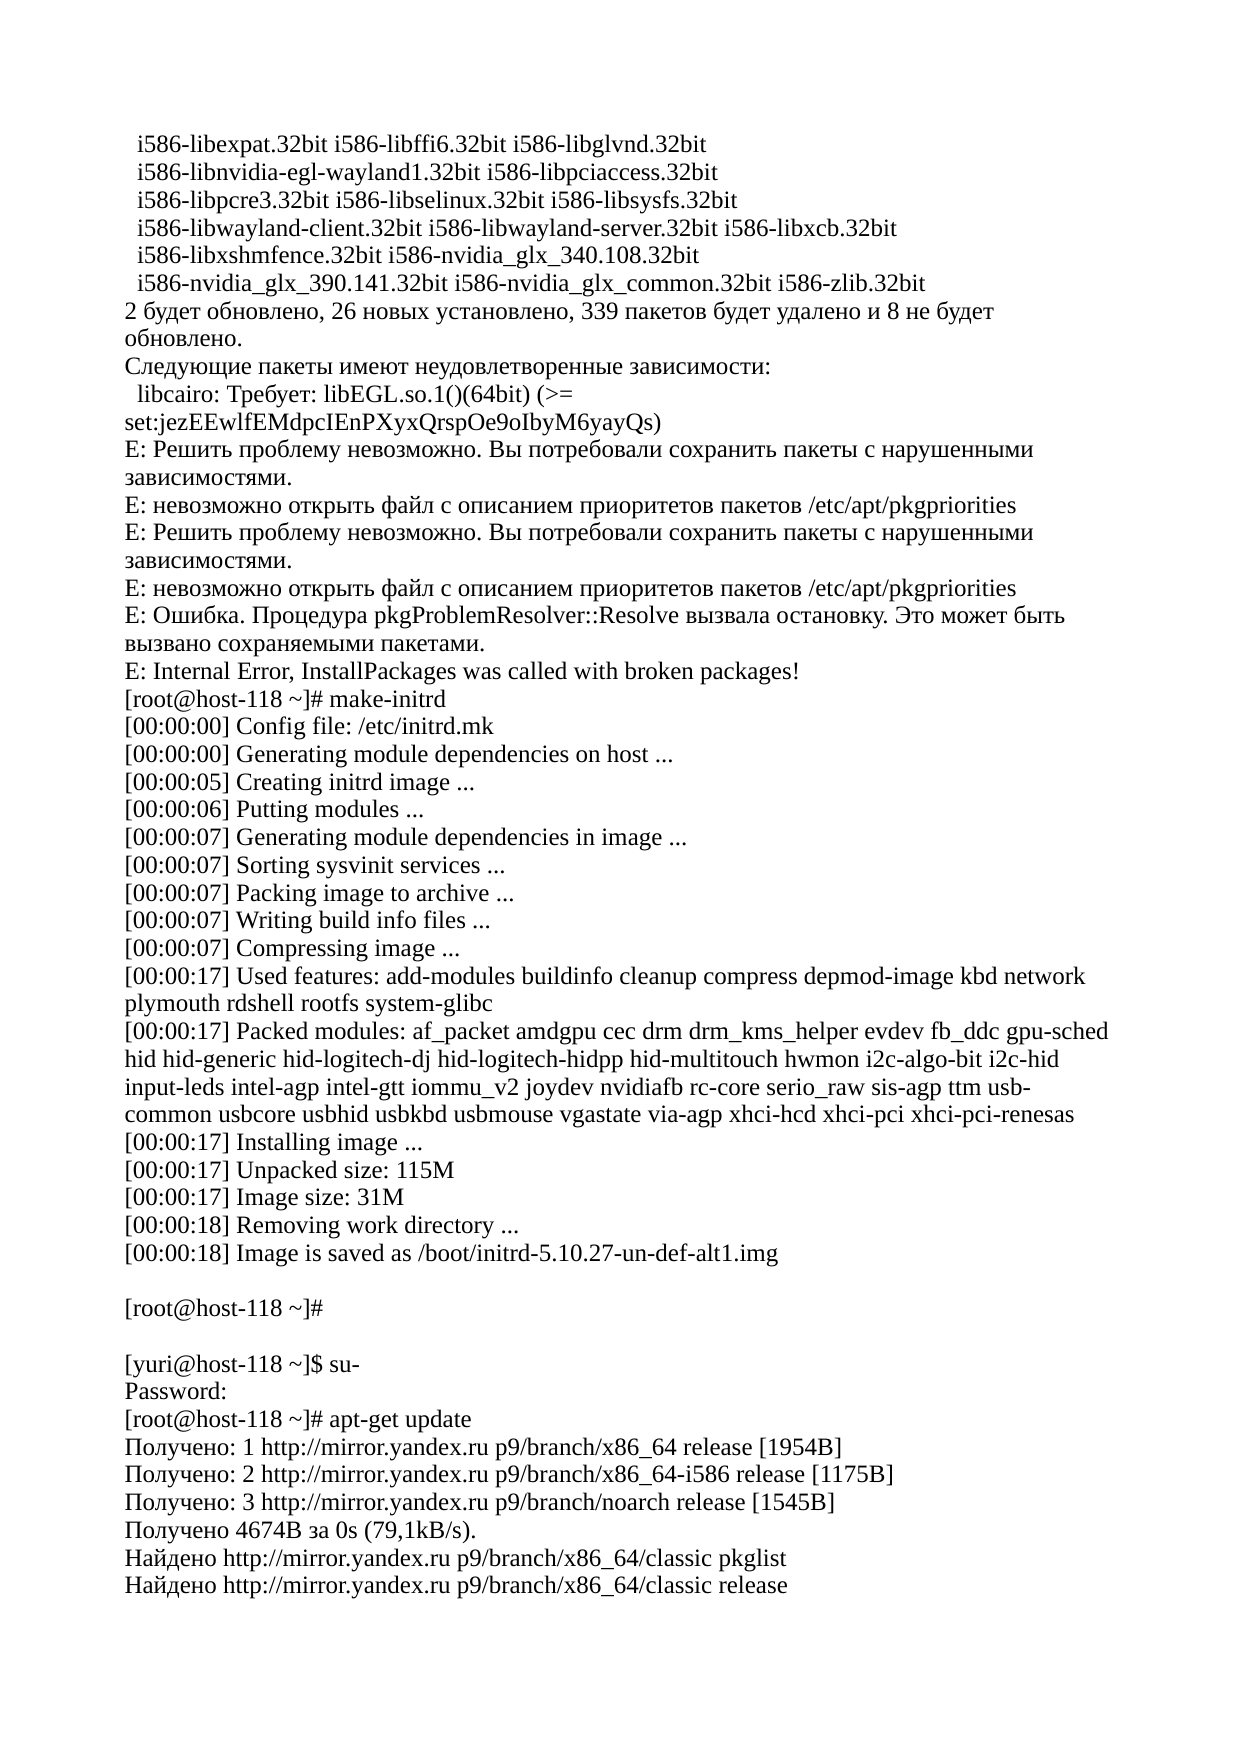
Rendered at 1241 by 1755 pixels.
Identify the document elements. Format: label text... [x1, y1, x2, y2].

text E: Решить проблему невозможно. Вы потребовали сохранить пакеты с нарушенными зависимостями. [118, 518, 1122, 574]
text [root@host-118 ~]# make-initrd [118, 685, 1122, 712]
text i586-libwayland-client.32bit i586-libwayland-server.32bit i586-libxcb.32bit [118, 214, 1122, 241]
text E: Решить проблему невозможно. Вы потребовали сохранить пакеты с нарушенными зависимостями. [118, 435, 1122, 491]
text [00:00:17] Unpacked size: 115M [118, 1156, 1122, 1183]
text [root@host-118 ~]# apt-get update [118, 1405, 1122, 1433]
text [yuri@host-118 ~]$ su- [118, 1350, 1122, 1377]
text E: невозможно открыть файл c описанием приоритетов пакетов /etc/apt/pkgpriorities [118, 574, 1122, 602]
text [00:00:05] Creating initrd image ... [118, 768, 1122, 796]
text [00:00:17] Packed modules: af_packet amdgpu cec drm drm_kms_helper evdev fb_ddc gpu-sched hid hid-generic hid-logitech-dj hid-logitech-hidpp hid-multitouch hwmon i2c-algo-bit i2c-hid input-leds intel-agp intel-gtt iommu_v2 joydev nvidiafb rc-core serio_raw sis-agp ttm usb-common usbcore usbhid usbkbd usbmouse vgastate via-agp xhci-hcd xhci-pci xhci-pci-renesas [118, 1017, 1122, 1128]
text E: Internal Error, InstallPackages was called with broken packages! [118, 657, 1122, 685]
text i586-libpcre3.32bit i586-libselinux.32bit i586-libsysfs.32bit [118, 186, 1122, 214]
text i586-libnvidia-egl-wayland1.32bit i586-libpciaccess.32bit [118, 158, 1122, 186]
text i586-nvidia_glx_390.141.32bit i586-nvidia_glx_common.32bit i586-zlib.32bit [118, 269, 1122, 297]
text Получено: 1 http://mirror.yandex.ru p9/branch/x86_64 release [1954B] [118, 1433, 1122, 1461]
text Следующие пакеты имеют неудовлетворенные зависимости: [118, 352, 1122, 380]
text [00:00:06] Putting modules ... [118, 796, 1122, 823]
text Получено 4674B за 0s (79,1kB/s). [118, 1516, 1122, 1544]
text [00:00:17] Used features: add-modules buildinfo cleanup compress depmod-image kbd network plymouth rdshell rootfs system-glibc [118, 962, 1122, 1017]
text [00:00:07] Writing build info files ... [118, 906, 1122, 934]
text [00:00:07] Generating module dependencies in image ... [118, 823, 1122, 851]
text E: Ошибка. Процедура pkgProblemResolver::Resolve вызвала остановку. Это может быть вызвано сохраняемыми пакетами. [118, 602, 1122, 657]
text [00:00:17] Installing image ... [118, 1128, 1122, 1156]
text i586-libxshmfence.32bit i586-nvidia_glx_340.108.32bit [118, 241, 1122, 269]
text [00:00:07] Sorting sysvinit services ... [118, 851, 1122, 879]
text Password: [118, 1377, 1122, 1405]
text Найдено http://mirror.yandex.ru p9/branch/x86_64/classic pkglist [118, 1544, 1122, 1571]
text Получено: 3 http://mirror.yandex.ru p9/branch/noarch release [1545B] [118, 1488, 1122, 1516]
text [00:00:00] Generating module dependencies on host ... [118, 740, 1122, 768]
text [00:00:18] Image is saved as /boot/initrd-5.10.27-un-def-alt1.img [118, 1239, 1122, 1267]
text i586-libexpat.32bit i586-libffi6.32bit i586-libglvnd.32bit [118, 124, 1122, 158]
text 2 будет обновлено, 26 новых установлено, 339 пакетов будет удалено и 8 не будет обновлено. [118, 297, 1122, 352]
text [00:00:00] Config file: /etc/initrd.mk [118, 712, 1122, 740]
text [root@host-118 ~]# [118, 1294, 1122, 1322]
text [00:00:17] Image size: 31M [118, 1183, 1122, 1211]
text Получено: 2 http://mirror.yandex.ru p9/branch/x86_64-i586 release [1175B] [118, 1461, 1122, 1488]
text libcairo: Требует: libEGL.so.1()(64bit) (>= set:jezEEwlfEMdpcIEnPXyxQrspOe9oIbyM6yayQs) [118, 380, 1122, 435]
text E: невозможно открыть файл c описанием приоритетов пакетов /etc/apt/pkgpriorities [118, 491, 1122, 518]
text Найдено http://mirror.yandex.ru p9/branch/x86_64/classic release [118, 1571, 1122, 1605]
text [00:00:07] Compressing image ... [118, 934, 1122, 962]
text [00:00:07] Packing image to archive ... [118, 879, 1122, 906]
text [00:00:18] Removing work directory ... [118, 1211, 1122, 1239]
